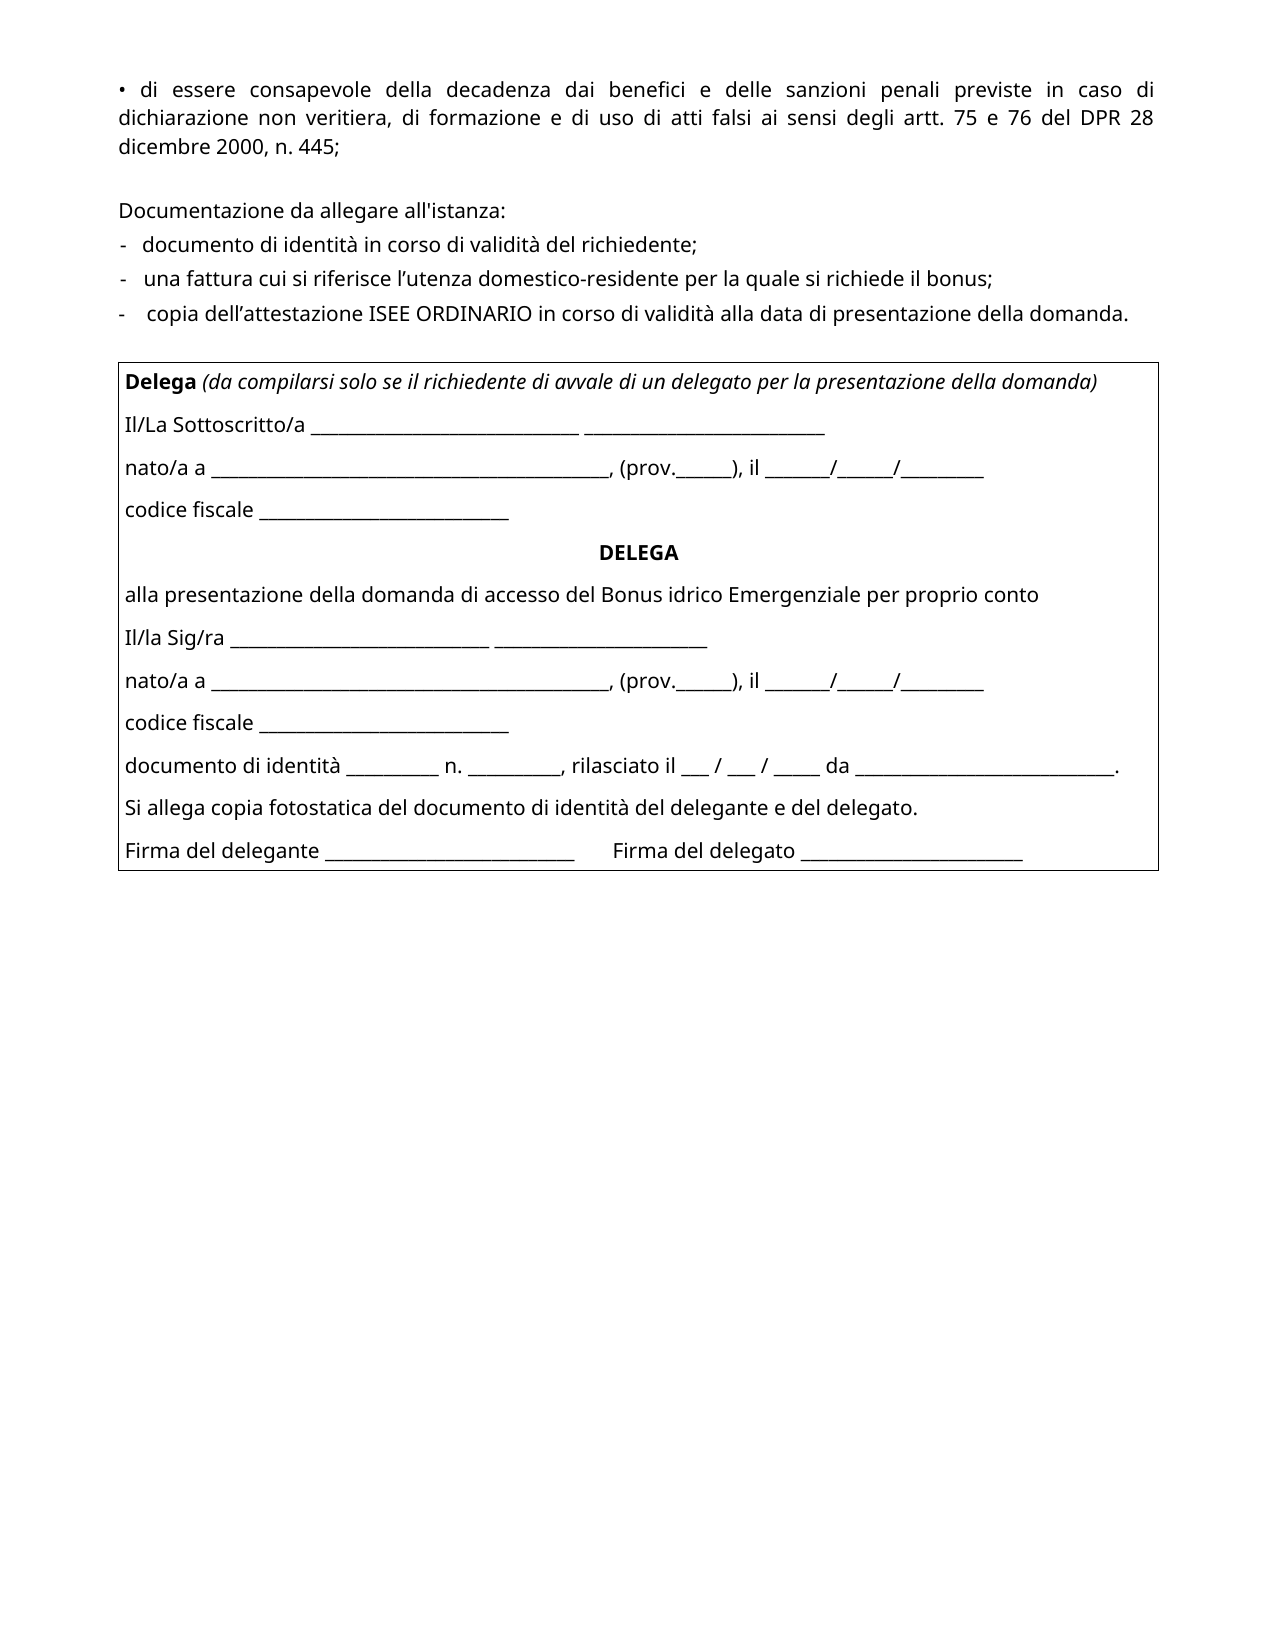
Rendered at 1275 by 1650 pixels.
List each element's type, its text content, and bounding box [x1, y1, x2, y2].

text Documentazione da allegare all'istanza: [118, 196, 1156, 224]
list documento di identità in corso di validità del richiedente; [119, 230, 1156, 258]
table_header Delega (da compilarsi solo se il richiedente di avvale di un delegato per la presentazione della domanda) Il/La Sottoscritto/a _____________________________ __________________________ nato/a a ___________________________________________, (prov.______), il _______/______/_________ codice fiscale ___________________________ DELEGA alla presentazione della domanda di accesso del Bonus idrico Emergenziale per proprio conto Il/la Sig/ra ____________________________ _______________________ nato/a a ___________________________________________, (prov.______), il _______/______/_________ codice fiscale ___________________________ documento di identità __________ n. __________, rilasciato il ___ / ___ / _____ da ____________________________. Si allega copia fotostatica del documento di identità del delegante e del delegato. Firma del delegante ___________________________ Firma del delegato ________________________ [119, 363, 1158, 870]
text • di essere consapevole della decadenza dai benefici e delle sanzioni penali previste in caso di dichiarazione non veritiera, di formazione e di uso di atti falsi ai sensi degli artt. 75 e 76 del DPR 28 dicembre 2000, n. 445; [118, 75, 1156, 160]
list una fattura cui si riferisce l’utenza domestico-residente per la quale si richiede il bonus; [119, 264, 1156, 293]
list copia dell’attestazione ISEE ORDINARIO in corso di validità alla data di presentazione della domanda. [118, 299, 1156, 327]
